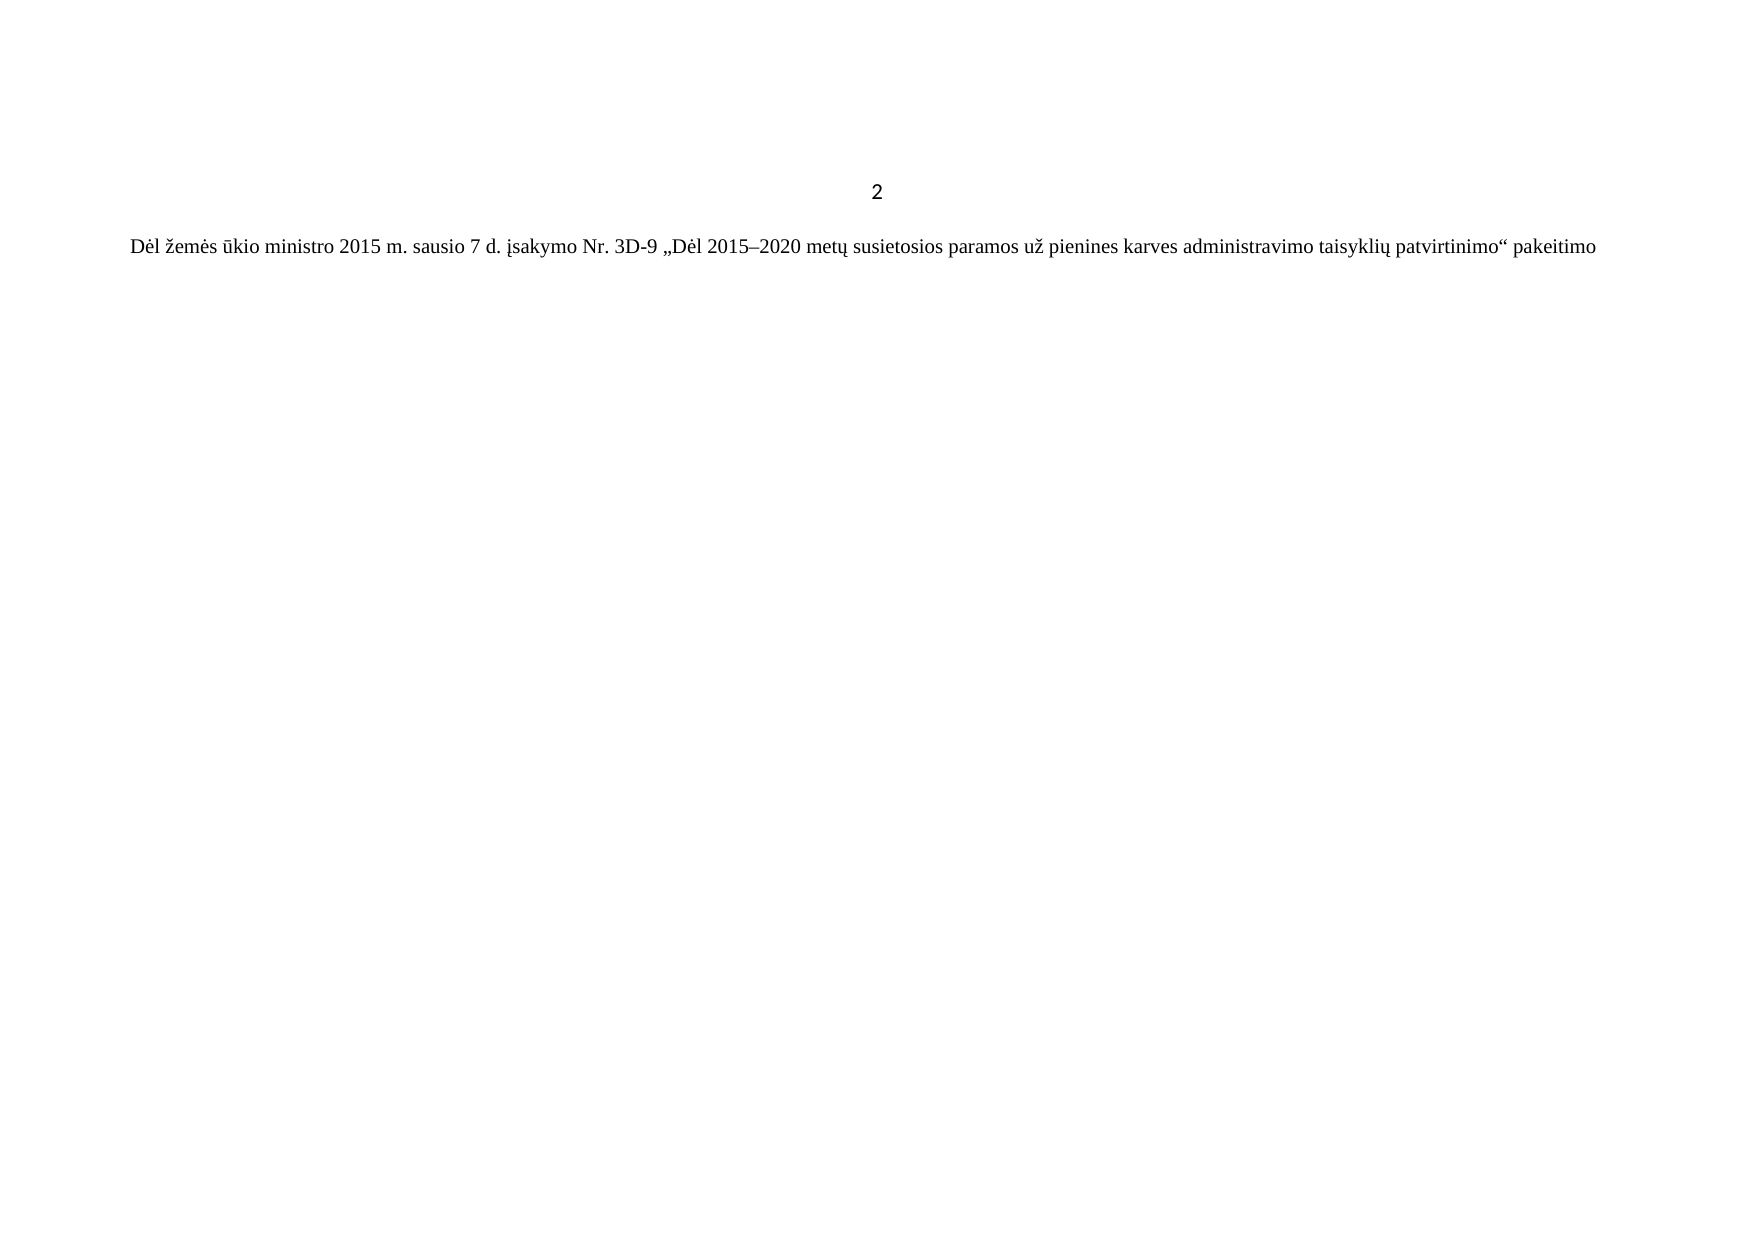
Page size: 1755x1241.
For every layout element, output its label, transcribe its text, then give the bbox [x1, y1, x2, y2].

text Dėl žemės ūkio ministro 2015 m. sausio 7 d. įsakymo Nr. 3D-9 „Dėl 2015–2020 metų susietosios paramos už pienines karves administravimo taisyklių patvirtinimo“ pakeitimo [130, 234, 1624, 258]
